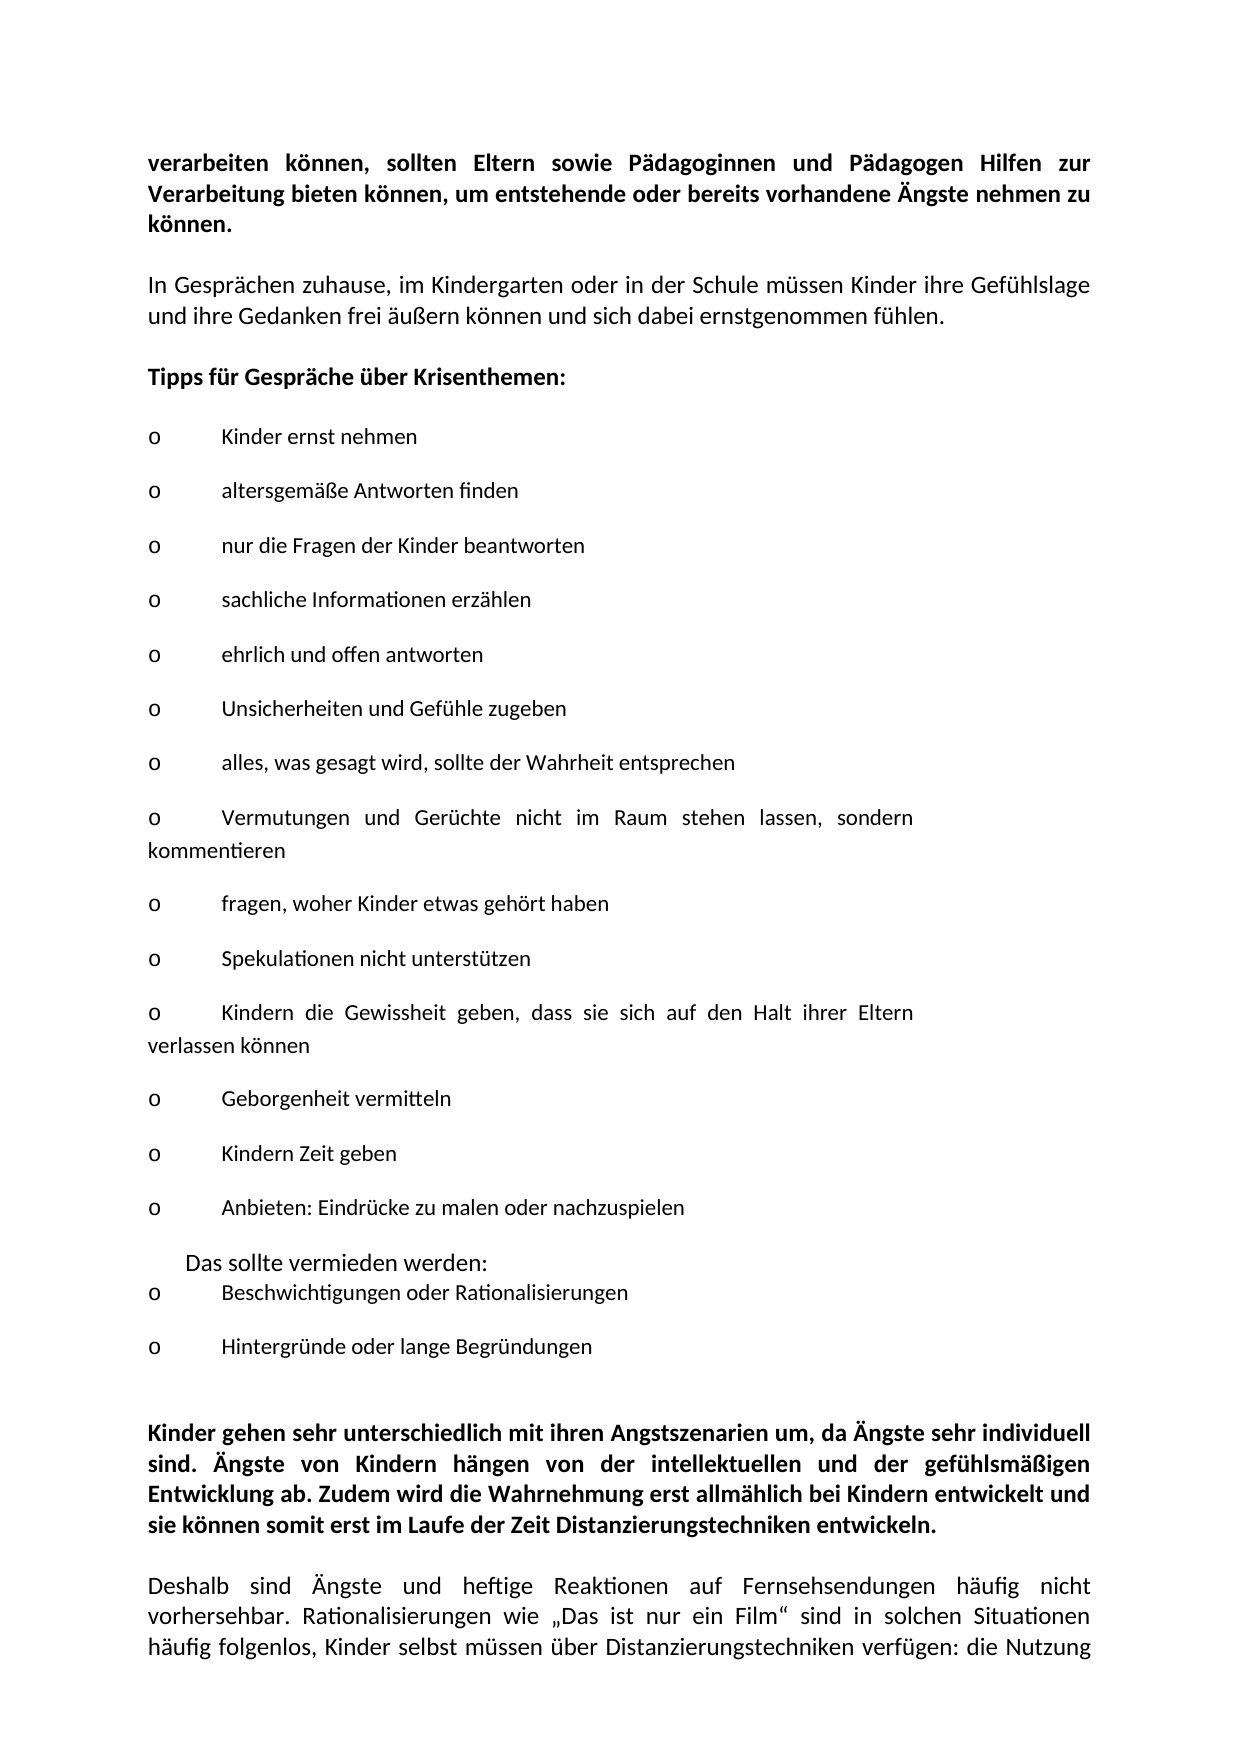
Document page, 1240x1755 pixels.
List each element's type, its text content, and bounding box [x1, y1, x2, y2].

list altersgemäße Antworten finden [148, 477, 915, 506]
text verarbeiten können, sollten Eltern sowie Pädagoginnen und Pädagogen Hilfen zur Verarbeitung bieten können, um entstehende oder bereits vorhandene Ängste nehmen zu können. [148, 148, 1092, 239]
list Kindern die Gewissheit geben, dass sie sich auf den Halt ihrer Eltern verlassen können [148, 998, 915, 1059]
text In Gesprächen zuhause, im Kindergarten oder in der Schule müssen Kinder ihre Gefühlslage und ihre Gedanken frei äußern können und sich dabei ernstgenommen fühlen. [148, 270, 1092, 331]
text Das sollte vermieden werden: [185, 1247, 915, 1278]
list nur die Fragen der Kinder beantworten [148, 531, 915, 560]
list Unsicherheiten und Gefühle zugeben [148, 694, 915, 723]
list Anbieten: Eindrücke zu malen oder nachzuspielen [148, 1193, 915, 1222]
list Kindern Zeit geben [148, 1139, 915, 1168]
list Geborgenheit vermitteln [148, 1084, 915, 1113]
list Kinder ernst nehmen [148, 422, 915, 451]
list Spekulationen nicht unterstützen [148, 944, 915, 973]
list Hintergründe oder lange Begründungen [148, 1332, 915, 1362]
text Tipps für Gespräche über Krisenthemen: [148, 361, 1092, 392]
list Vermutungen und Gerüchte nicht im Raum stehen lassen, sondern kommentieren [148, 803, 915, 864]
text Deshalb sind Ängste und heftige Reaktionen auf Fernsehsendungen häufig nicht vorhersehbar. Rationalisierungen wie „Das ist nur ein Film“ sind in solchen Situationen häufig folgenlos, Kinder selbst müssen über Distanzierungstechniken verfügen: die Nutzung [148, 1570, 1092, 1661]
list sachliche Informationen erzählen [148, 585, 915, 614]
list alles, was gesagt wird, sollte der Wahrheit entsprechen [148, 748, 915, 778]
list Beschwichtigungen oder Rationalisierungen [148, 1278, 915, 1307]
text Kinder gehen sehr unterschiedlich mit ihren Angstszenarien um, da Ängste sehr individuell sind. Ängste von Kindern hängen von der intellektuellen und der gefühlsmäßigen Entwicklung ab. Zudem wird die Wahrnehmung erst allmählich bei Kindern entwickelt und sie können somit erst im Laufe der Zeit Distanzierungstechniken entwickeln. [148, 1417, 1092, 1539]
list ehrlich und offen antworten [148, 640, 915, 669]
list fragen, woher Kinder etwas gehört haben [148, 889, 915, 918]
